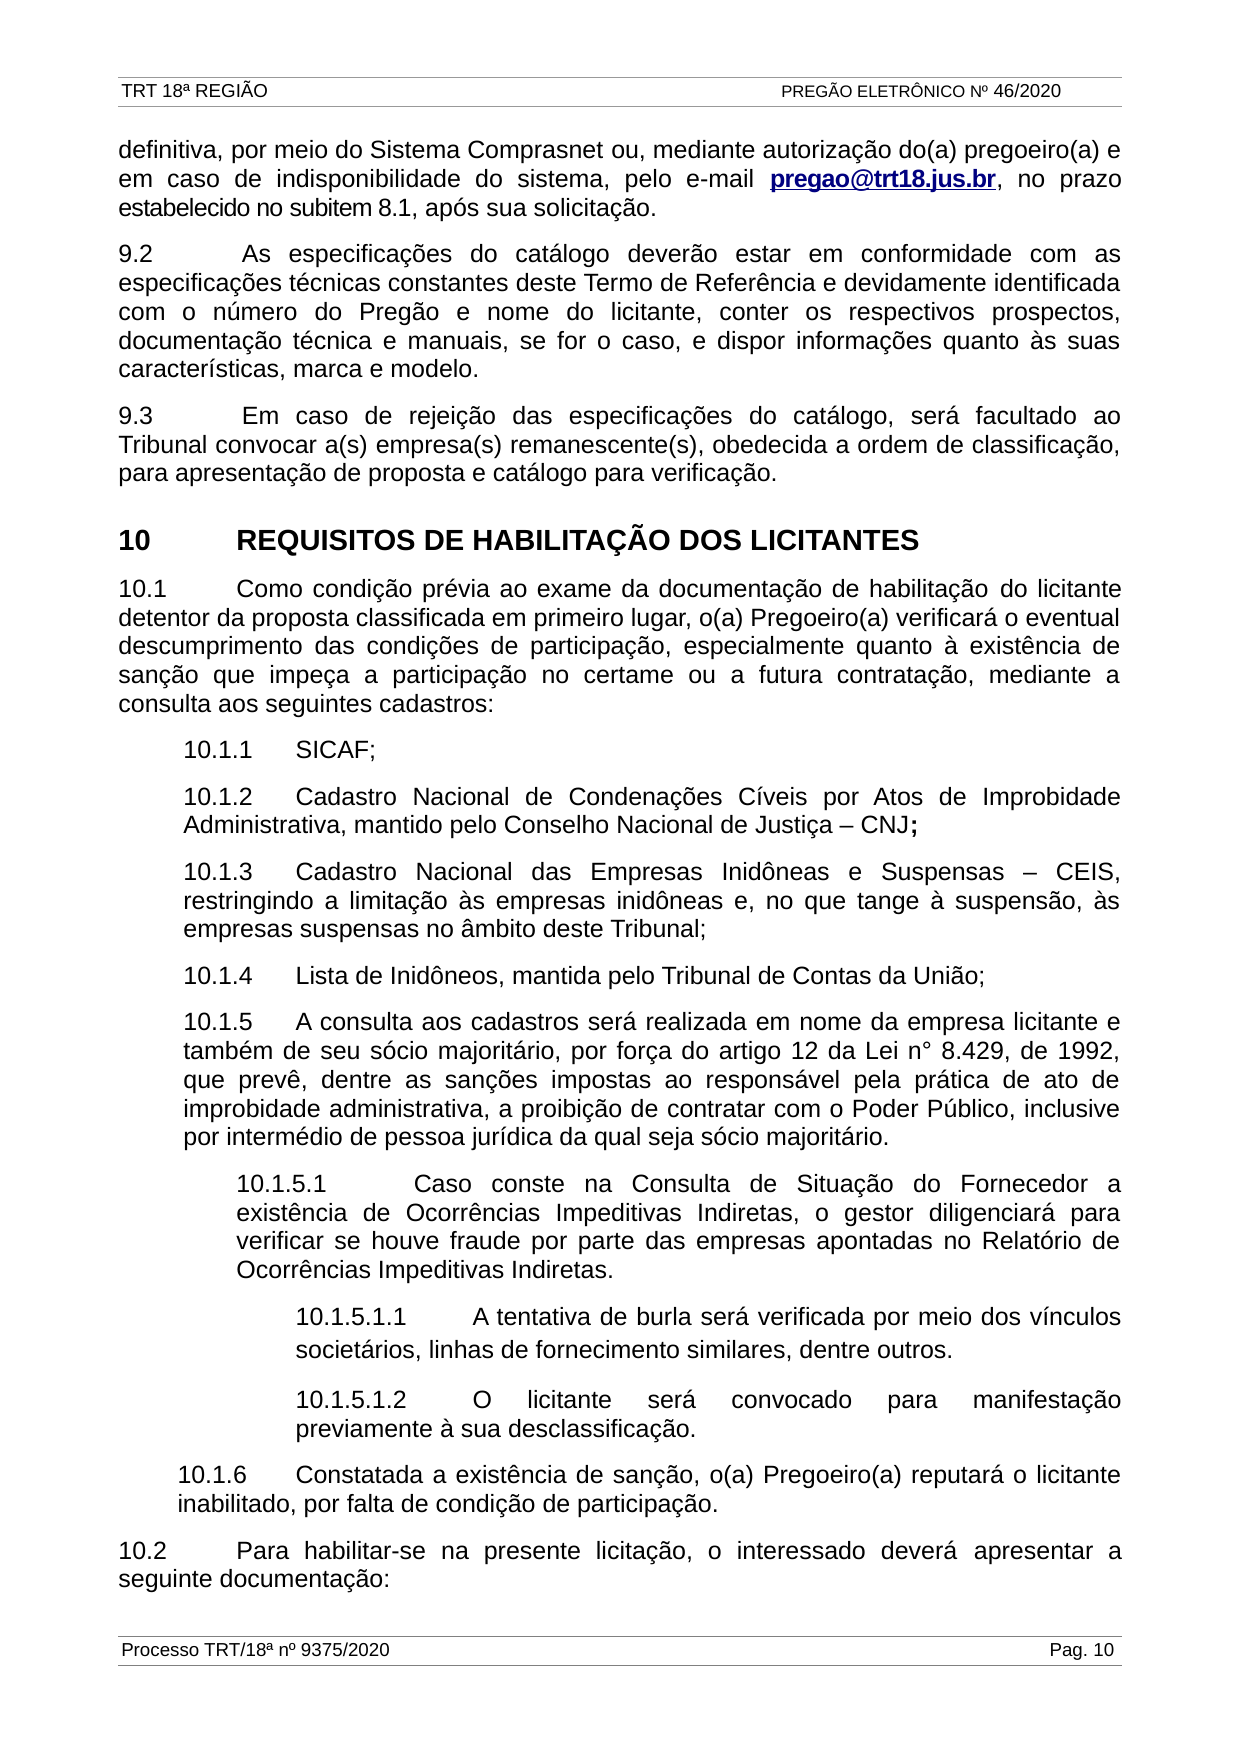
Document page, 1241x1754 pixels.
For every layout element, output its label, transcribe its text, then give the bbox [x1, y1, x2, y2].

text 10.1.5.1 Caso conste na Consulta de Situação do Fornecedor a existência de Ocorrências Impeditivas Indiretas, o gestor diligenciará para verificar se houve fraude por parte das empresas apontadas no Relatório de Ocorrências Impeditivas Indiretas. [236, 1169, 1122, 1284]
text 10.1.3 Cadastro Nacional das Empresas Inidôneas e Suspensas – CEIS, restringindo a limitação às empresas inidôneas e, no que tange à suspensão, às empresas suspensas no âmbito deste Tribunal; [183, 857, 1122, 943]
text 10.2 Para habilitar-se na presente licitação, o interessado deverá apresentar a seguinte documentação: [118, 1536, 1122, 1593]
text definitiva, por meio do Sistema Comprasnet ou, mediante autorização do(a) pregoeiro(a) e em caso de indisponibilidade do sistema, pelo e-mail pregao@trt18.jus.br, no prazo estabelecido no subitem 8.1, após sua solicitação. [118, 136, 1122, 222]
text 10.1.4 Lista de Inidôneos, mantida pelo Tribunal de Contas da União; [183, 961, 1122, 990]
text 10 REQUISITOS DE HABILITAÇÃO DOS LICITANTES [118, 523, 1122, 556]
text 10.1.1 SICAF; [183, 735, 1122, 764]
text 10.1.5.1.2 O licitante será convocado para manifestação previamente à sua desclassificação. [295, 1385, 1122, 1443]
text 9.3 Em caso de rejeição das especificações do catálogo, será facultado ao Tribunal convocar a(s) empresa(s) remanescente(s), obedecida a ordem de classificação, para apresentação de proposta e catálogo para verificação. [118, 401, 1122, 487]
text 10.1 Como condição prévia ao exame da documentação de habilitação do licitante detentor da proposta classificada em primeiro lugar, o(a) Pregoeiro(a) verificará o eventual descumprimento das condições de participação, especialmente quanto à existência de sanção que impeça a participação no certame ou a futura contratação, mediante a consulta aos seguintes cadastros: [118, 574, 1122, 718]
text 10.1.6 Constatada a existência de sanção, o(a) Pregoeiro(a) reputará o licitante inabilitado, por falta de condição de participação. [177, 1461, 1122, 1518]
text 10.1.2 Cadastro Nacional de Condenações Cíveis por Atos de Improbidade Administrativa, mantido pelo Conselho Nacional de Justiça – CNJ; [183, 782, 1122, 839]
text 10.1.5 A consulta aos cadastros será realizada em nome da empresa licitante e também de seu sócio majoritário, por força do artigo 12 da Lei n° 8.429, de 1992, que prevê, dentre as sanções impostas ao responsável pela prática de ato de improbidade administrativa, a proibição de contratar com o Poder Público, inclusive por intermédio de pessoa jurídica da qual seja sócio majoritário. [183, 1007, 1122, 1151]
list 10.1.5.1.1 A tentativa de burla será verificada por meio dos vínculos societários, linhas de fornecimento similares, dentre outros. [295, 1302, 1122, 1363]
text 9.2 As especificações do catálogo deverão estar em conformidade com as especificações técnicas constantes deste Termo de Referência e devidamente identificada com o número do Pregão e nome do licitante, conter os respectivos prospectos, documentação técnica e manuais, se for o caso, e dispor informações quanto às suas características, marca e modelo. [118, 239, 1122, 383]
